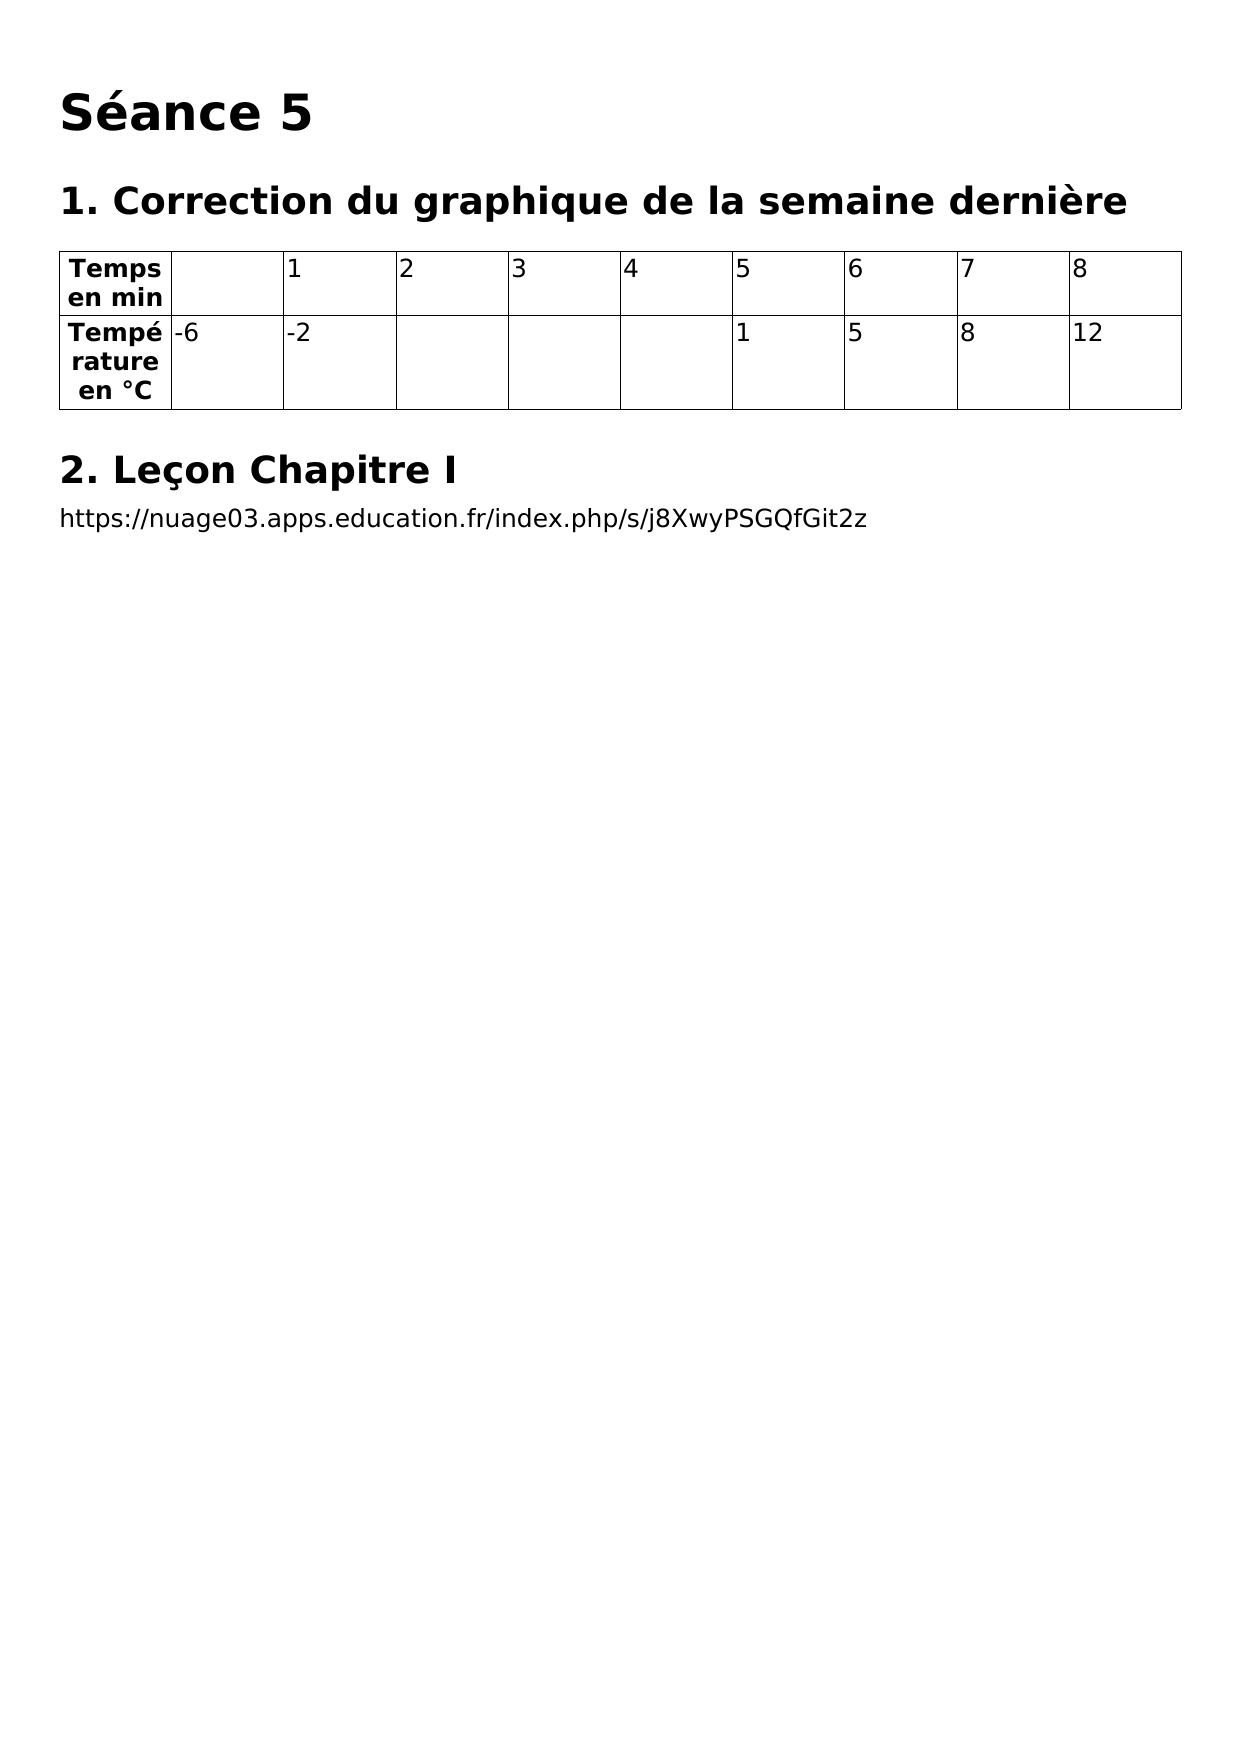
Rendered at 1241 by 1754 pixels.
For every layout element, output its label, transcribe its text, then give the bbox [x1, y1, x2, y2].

table_header 8 [1070, 252, 1181, 315]
table_cell 5 [845, 316, 957, 408]
table_cell -2 [284, 316, 396, 408]
table_cell [509, 316, 620, 408]
table_header 7 [958, 252, 1069, 315]
table_header 5 [733, 252, 844, 315]
subtitle 1. Correction du graphique de la semaine dernière [59, 180, 1181, 223]
table_header 1 [284, 252, 396, 315]
table_header Temps en min [60, 252, 171, 315]
table_header [172, 252, 283, 315]
subtitle 2. Leçon Chapitre I [59, 448, 1181, 492]
table_header 4 [621, 252, 732, 315]
table_cell Température en °C [60, 316, 171, 408]
table_cell 1 [733, 316, 844, 408]
table_cell -6 [172, 316, 283, 408]
table_header 2 [397, 252, 508, 315]
table_cell 8 [958, 316, 1069, 408]
table_cell 12 [1070, 316, 1181, 408]
table_header 6 [845, 252, 957, 315]
text https://nuage03.apps.education.fr/index.php/s/j8XwyPSGQfGit2z [59, 504, 1181, 534]
table_header 3 [509, 252, 620, 315]
subtitle Séance 5 [59, 84, 1181, 142]
table_cell [621, 316, 732, 408]
table_cell [397, 316, 508, 408]
